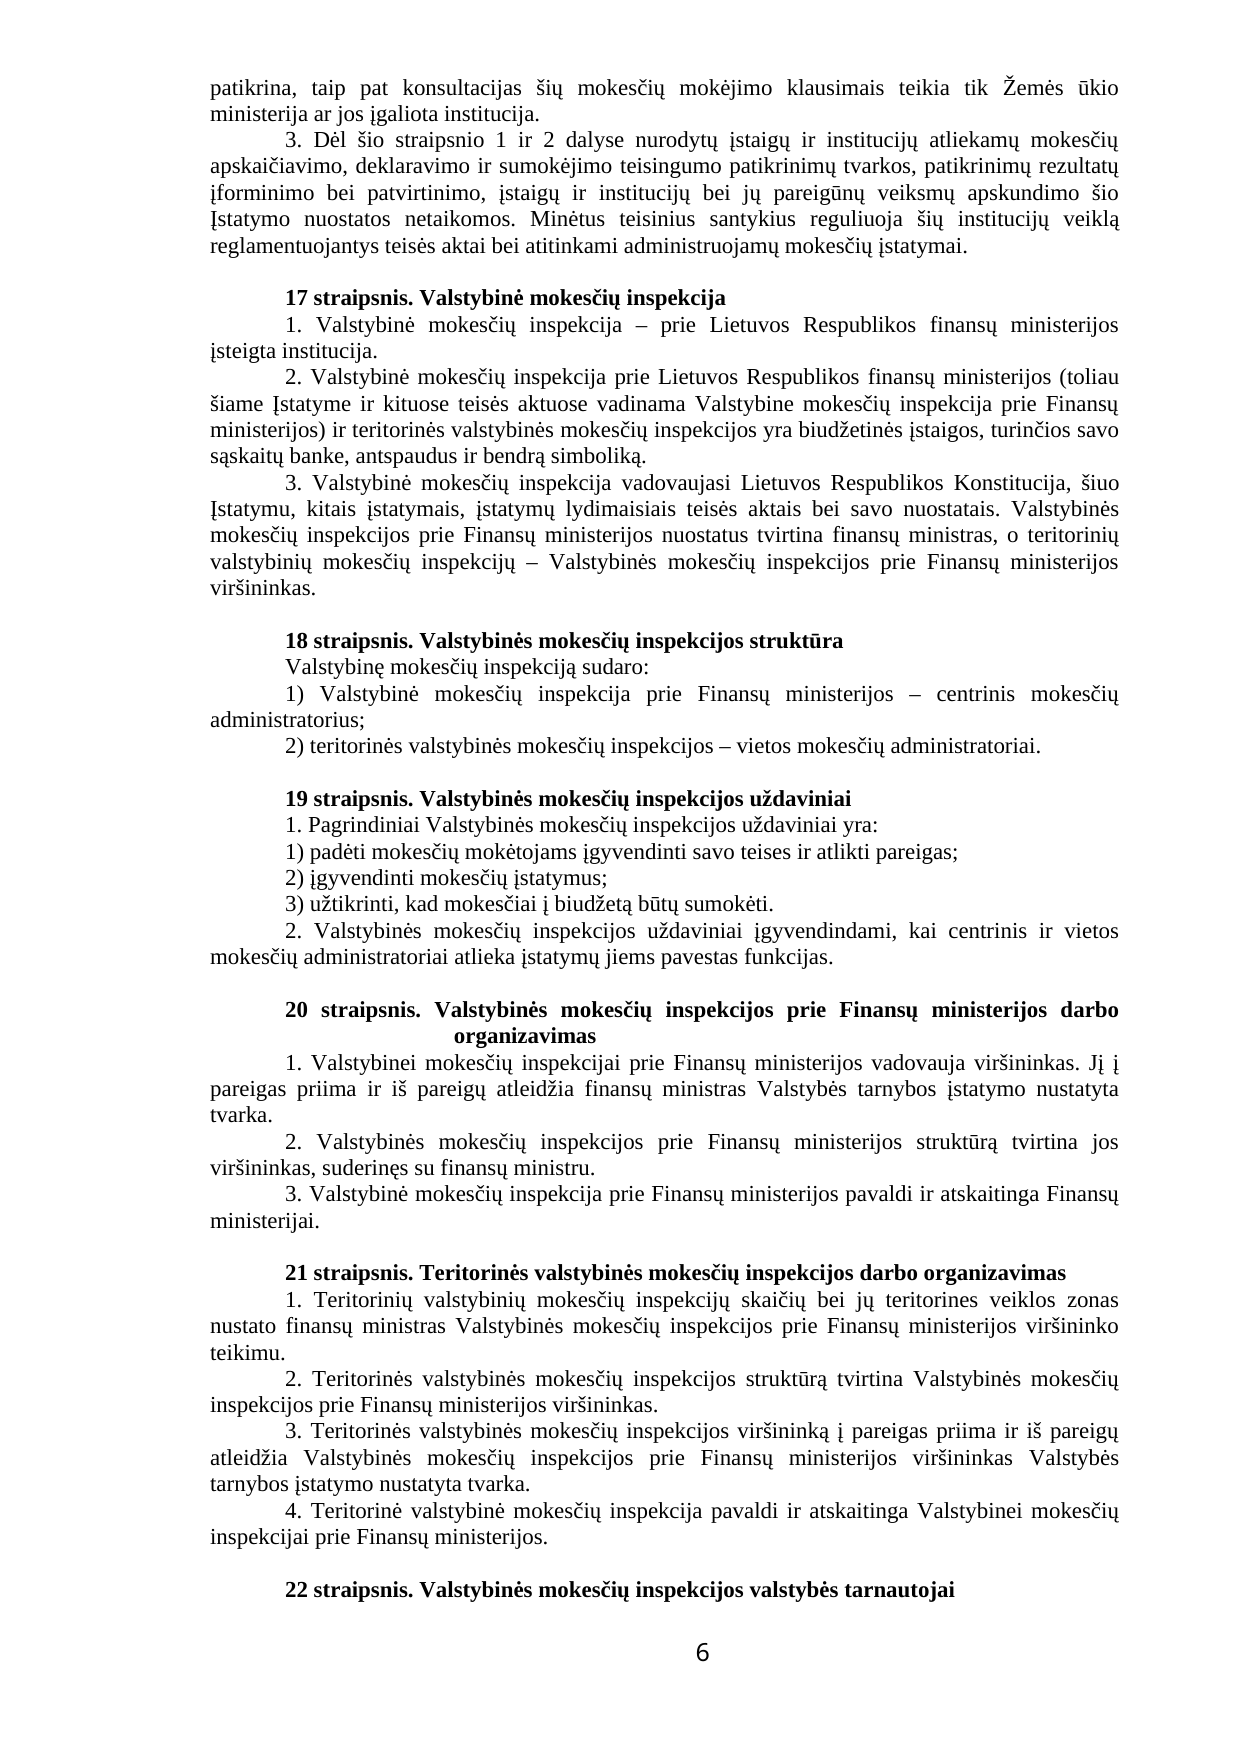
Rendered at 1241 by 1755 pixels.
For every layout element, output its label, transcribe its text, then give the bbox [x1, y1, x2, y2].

text 2. Valstybinės mokesčių inspekcijos uždaviniai įgyvendindami, kai centrinis ir vietos mokesčių administratoriai atlieka įstatymų jiems pavestas funkcijas. [210, 917, 1120, 969]
text 2. Valstybinė mokesčių inspekcija prie Lietuvos Respublikos finansų ministerijos (toliau šiame Įstatyme ir kituose teisės aktuose vadinama Valstybine mokesčių inspekcija prie Finansų ministerijos) ir teritorinės valstybinės mokesčių inspekcijos yra biudžetinės įstaigos, turinčios savo sąskaitų banke, antspaudus ir bendrą simboliką. [210, 363, 1120, 469]
text 2. Teritorinės valstybinės mokesčių inspekcijos struktūrą tvirtina Valstybinės mokesčių inspekcijos prie Finansų ministerijos viršininkas. [210, 1365, 1120, 1418]
text patikrina, taip pat konsultacijas šių mokesčių mokėjimo klausimais teikia tik Žemės ūkio ministerija ar jos įgaliota institucija. [210, 73, 1120, 126]
text 21 straipsnis. Teritorinės valstybinės mokesčių inspekcijos darbo organizavimas [285, 1259, 1120, 1286]
text 1) Valstybinė mokesčių inspekcija prie Finansų ministerijos – centrinis mokesčių administratorius; [210, 680, 1120, 732]
text 4. Teritorinė valstybinė mokesčių inspekcija pavaldi ir atskaitinga Valstybinei mokesčių inspekcijai prie Finansų ministerijos. [210, 1497, 1120, 1549]
text 3) užtikrinti, kad mokesčiai į biudžetą būtų sumokėti. [210, 891, 1120, 917]
text 1. Valstybinei mokesčių inspekcijai prie Finansų ministerijos vadovauja viršininkas. Jį į pareigas priima ir iš pareigų atleidžia finansų ministras Valstybės tarnybos įstatymo nustatyta tvarka. [210, 1049, 1120, 1128]
text 17 straipsnis. Valstybinė mokesčių inspekcija [210, 284, 1120, 311]
text 1. Pagrindiniai Valstybinės mokesčių inspekcijos uždaviniai yra: [210, 811, 1120, 838]
text 3. Valstybinė mokesčių inspekcija vadovaujasi Lietuvos Respublikos Konstitucija, šiuo Įstatymu, kitais įstatymais, įstatymų lydimaisiais teisės aktais bei savo nuostatais. Valstybinės mokesčių inspekcijos prie Finansų ministerijos nuostatus tvirtina finansų ministras, o teritorinių valstybinių mokesčių inspekcijų – Valstybinės mokesčių inspekcijos prie Finansų ministerijos viršininkas. [210, 469, 1120, 601]
text 3. Valstybinė mokesčių inspekcija prie Finansų ministerijos pavaldi ir atskaitinga Finansų ministerijai. [210, 1180, 1120, 1233]
text 2. Valstybinės mokesčių inspekcijos prie Finansų ministerijos struktūrą tvirtina jos viršininkas, suderinęs su finansų ministru. [210, 1128, 1120, 1180]
text 3. Dėl šio straipsnio 1 ir 2 dalyse nurodytų įstaigų ir institucijų atliekamų mokesčių apskaičiavimo, deklaravimo ir sumokėjimo teisingumo patikrinimų tvarkos, patikrinimų rezultatų įforminimo bei patvirtinimo, įstaigų ir institucijų bei jų pareigūnų veiksmų apskundimo šio Įstatymo nuostatos netaikomos. Minėtus teisinius santykius reguliuoja šių institucijų veiklą reglamentuojantys teisės aktai bei atitinkami administruojamų mokesčių įstatymai. [210, 126, 1120, 258]
text 2) teritorinės valstybinės mokesčių inspekcijos – vietos mokesčių administratoriai. [210, 732, 1120, 759]
text 1. Valstybinė mokesčių inspekcija – prie Lietuvos Respublikos finansų ministerijos įsteigta institucija. [210, 311, 1120, 363]
text 1. Teritorinių valstybinių mokesčių inspekcijų skaičių bei jų teritorines veiklos zonas nustato finansų ministras Valstybinės mokesčių inspekcijos prie Finansų ministerijos viršininko teikimu. [210, 1286, 1120, 1365]
text 2) įgyvendinti mokesčių įstatymus; [210, 864, 1120, 891]
text 3. Teritorinės valstybinės mokesčių inspekcijos viršininką į pareigas priima ir iš pareigų atleidžia Valstybinės mokesčių inspekcijos prie Finansų ministerijos viršininkas Valstybės tarnybos įstatymo nustatyta tvarka. [210, 1418, 1120, 1497]
text 20 straipsnis. Valstybinės mokesčių inspekcijos prie Finansų ministerijos darbo organizavimas [285, 996, 1120, 1049]
text 1) padėti mokesčių mokėtojams įgyvendinti savo teises ir atlikti pareigas; [210, 838, 1120, 864]
text 22 straipsnis. Valstybinės mokesčių inspekcijos valstybės tarnautojai [210, 1576, 1120, 1602]
text 19 straipsnis. Valstybinės mokesčių inspekcijos uždaviniai [210, 785, 1120, 811]
text 18 straipsnis. Valstybinės mokesčių inspekcijos struktūra [210, 627, 1120, 653]
text Valstybinę mokesčių inspekciją sudaro: [210, 653, 1120, 680]
